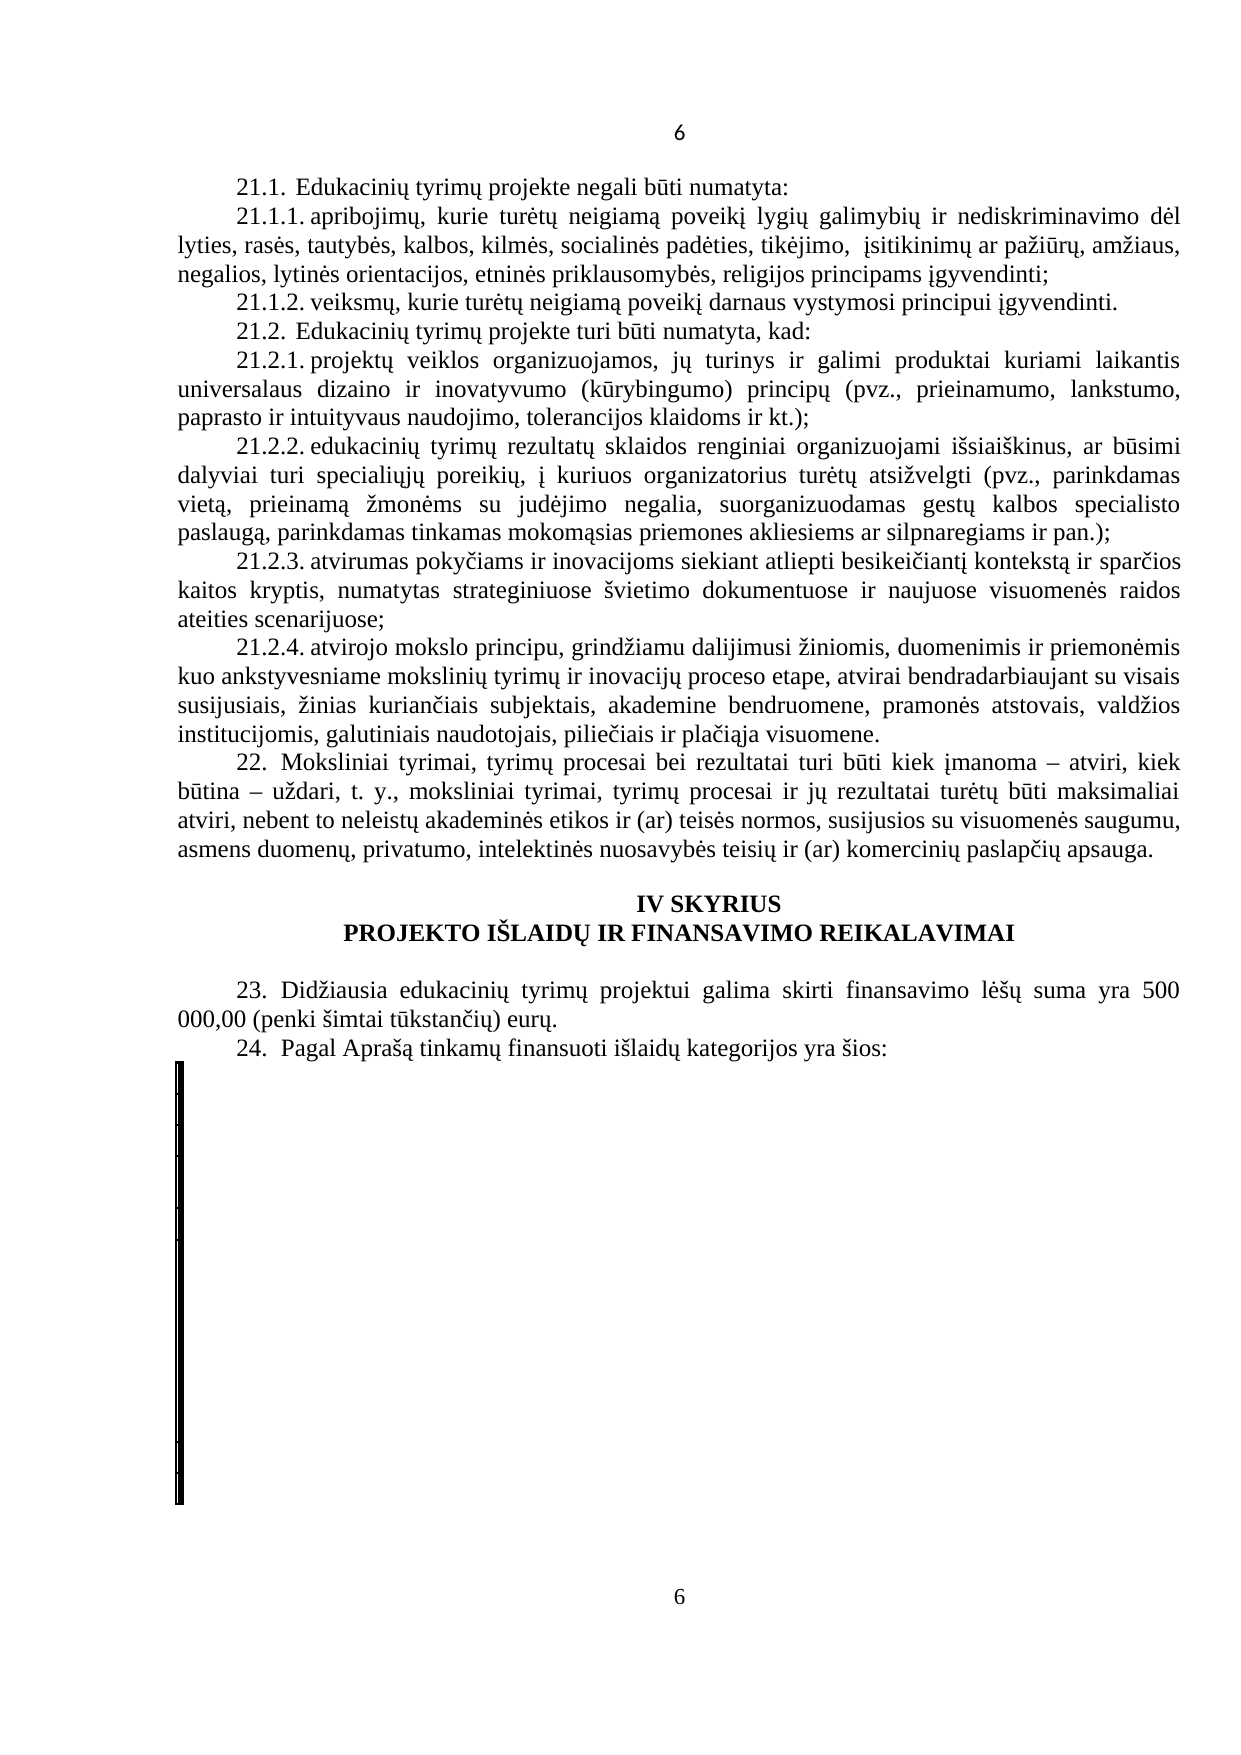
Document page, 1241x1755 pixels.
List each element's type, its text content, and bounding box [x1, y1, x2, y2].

text 24. Pagal Aprašą tinkamų finansuoti išlaidų kategorijos yra šios: [177, 1033, 1181, 1061]
text 21.2.2. edukacinių tyrimų rezultatų sklaidos renginiai organizuojami išsiaiškinus, ar būsimi dalyviai turi specialiųjų poreikių, į kuriuos organizatorius turėtų atsižvelgti (pvz., parinkdamas vietą, prieinamą žmonėms su judėjimo negalia, suorganizuodamas gestų kalbos specialisto paslaugą, parinkdamas tinkamas mokomąsias priemones akliesiems ar silpnaregiams ir pan.); [177, 431, 1181, 546]
text 21.2.4. atvirojo mokslo principu, grindžiamu dalijimusi žiniomis, duomenimis ir priemonėmis kuo ankstyvesniame mokslinių tyrimų ir inovacijų proceso etape, atvirai bendradarbiaujant su visais susijusiais, žinias kuriančiais subjektais, akademine bendruomene, pramonės atstovais, valdžios institucijomis, galutiniais naudotojais, piliečiais ir plačiąja visuomene. [177, 632, 1181, 747]
text 21.1. Edukacinių tyrimų projekte negali būti numatyta: [177, 172, 1181, 201]
text 22. Moksliniai tyrimai, tyrimų procesai bei rezultatai turi būti kiek įmanoma – atviri, kiek būtina – uždari, t. y., moksliniai tyrimai, tyrimų procesai ir jų rezultatai turėtų būti maksimaliai atviri, nebent to neleistų akademinės etikos ir (ar) teisės normos, susijusios su visuomenės saugumu, asmens duomenų, privatumo, intelektinės nuosavybės teisių ir (ar) komercinių paslapčių apsauga. [177, 747, 1181, 862]
text 21.2.1. projektų veiklos organizuojamos, jų turinys ir galimi produktai kuriami laikantis universalaus dizaino ir inovatyvumo (kūrybingumo) principų (pvz., prieinamumo, lankstumo, paprasto ir intuityvaus naudojimo, tolerancijos klaidoms ir kt.); [177, 345, 1181, 431]
text 21.2. Edukacinių tyrimų projekte turi būti numatyta, kad: [177, 316, 1181, 345]
text 21.1.1. apribojimų, kurie turėtų neigiamą poveikį lygių galimybių ir nediskriminavimo dėl lyties, rasės, tautybės, kalbos, kilmės, socialinės padėties, tikėjimo, įsitikinimų ar pažiūrų, amžiaus, negalios, lytinės orientacijos, etninės priklausomybės, religijos principams įgyvendinti; [177, 201, 1181, 287]
text IV SKYRIUS [236, 862, 1181, 918]
text 21.1.2. veiksmų, kurie turėtų neigiamą poveikį darnaus vystymosi principui įgyvendinti. [177, 287, 1181, 316]
text 21.2.3. atvirumas pokyčiams ir inovacijoms siekiant atliepti besikeičiantį kontekstą ir sparčios kaitos kryptis, numatytas strateginiuose švietimo dokumentuose ir naujuose visuomenės raidos ateities scenarijuose; [177, 546, 1181, 632]
text 23. Didžiausia edukacinių tyrimų projektui galima skirti finansavimo lėšų suma yra 500 000,00 (penki šimtai tūkstančių) eurų. [177, 975, 1181, 1033]
text PROJEKTO IŠLAIDŲ IR FINANSAVIMO REIKALAVIMAI [177, 918, 1181, 946]
